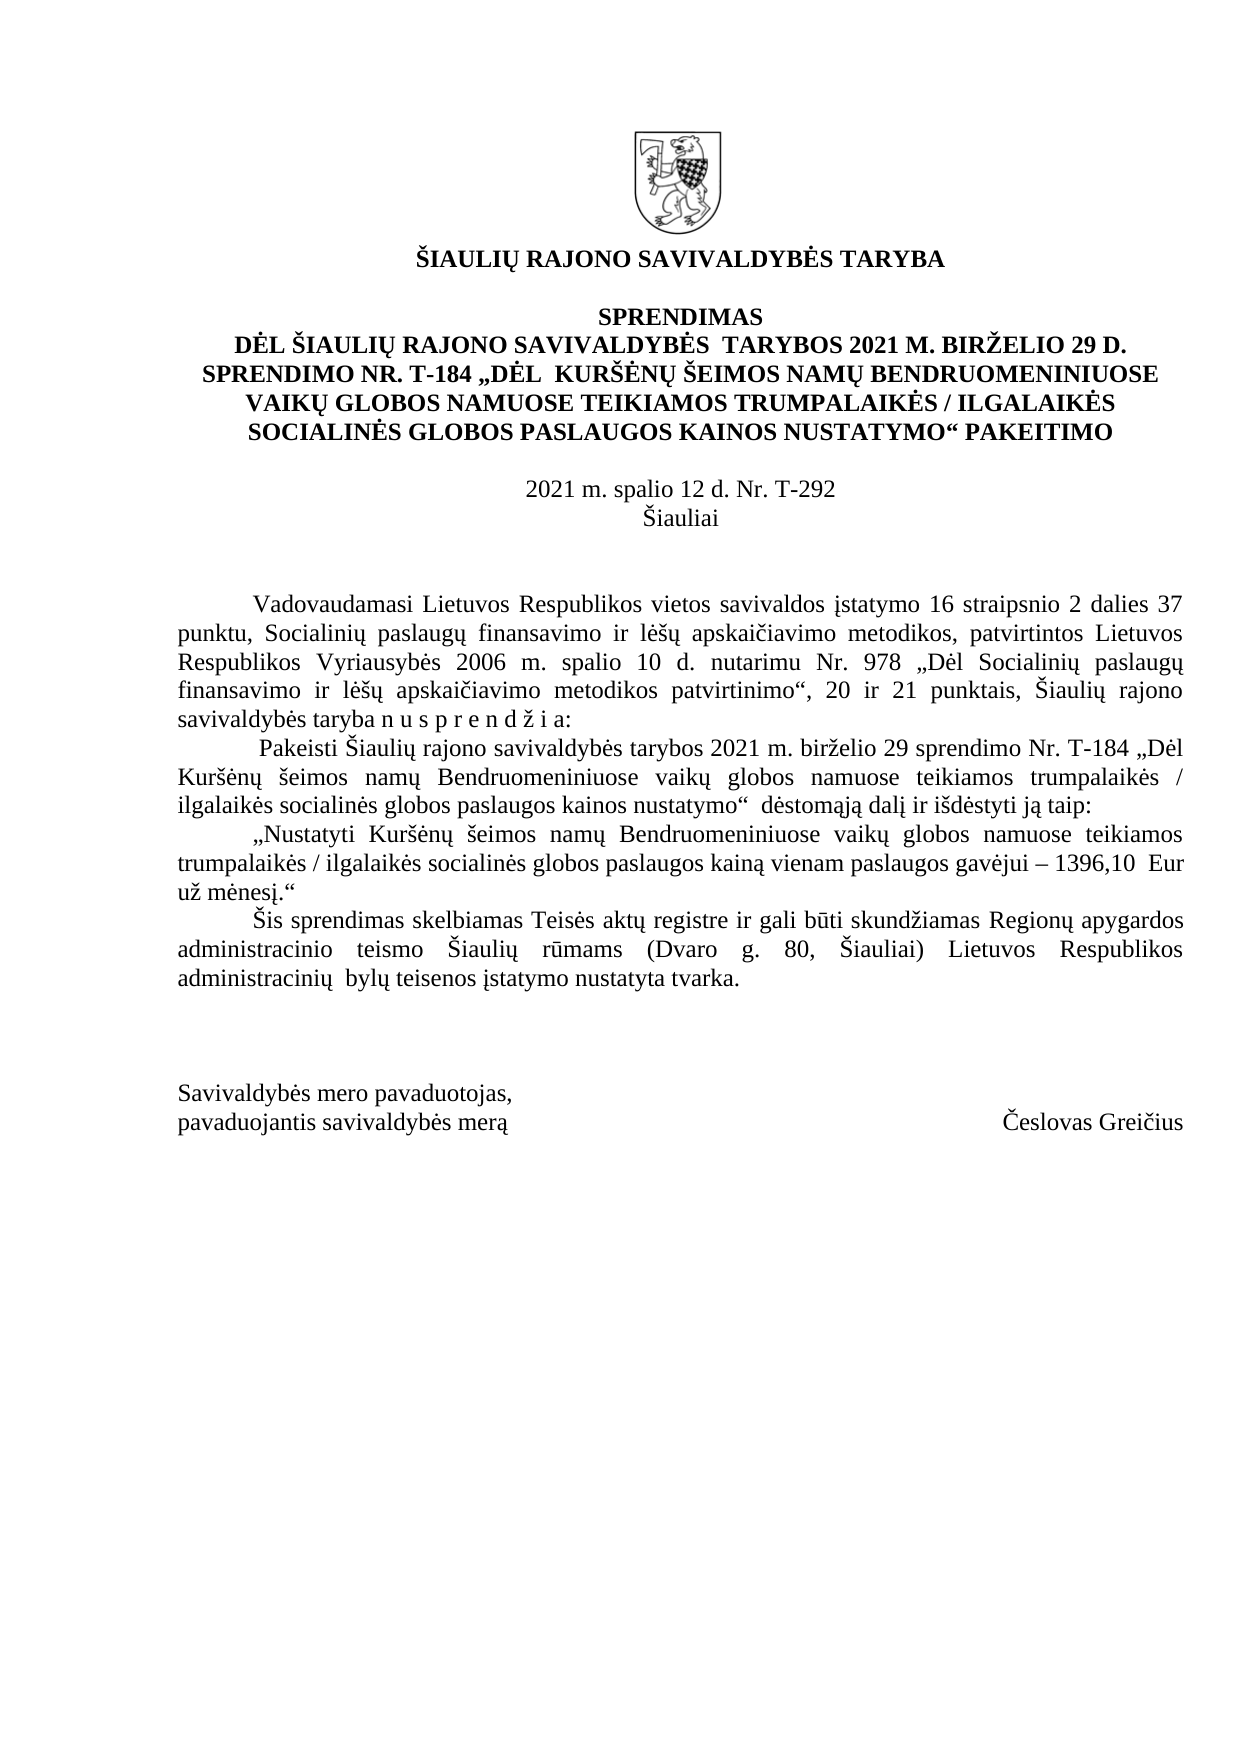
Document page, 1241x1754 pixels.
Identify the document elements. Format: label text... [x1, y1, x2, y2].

text 2021 m. spalio 12 d. Nr. T-292 [177, 474, 1184, 503]
text Šis sprendimas skelbiamas Teisės aktų registre ir gali būti skundžiamas Regionų apygardos administracinio teismo Šiaulių rūmams (Dvaro g. 80, Šiauliai) Lietuvos Respublikos administracinių bylų teisenos įstatymo nustatyta tvarka. [177, 905, 1184, 992]
text Vadovaudamasi Lietuvos Respublikos vietos savivaldos įstatymo 16 straipsnio 2 dalies 37 punktu, Socialinių paslaugų finansavimo ir lėšų apskaičiavimo metodikos, patvirtintos Lietuvos Respublikos Vyriausybės 2006 m. spalio 10 d. nutarimu Nr. 978 „Dėl Socialinių paslaugų finansavimo ir lėšų apskaičiavimo metodikos patvirtinimo“, 20 ir 21 punktais, Šiaulių rajono savivaldybės taryba n u s p r e n d ž i a: [177, 589, 1184, 733]
text Pakeisti Šiaulių rajono savivaldybės tarybos 2021 m. birželio 29 sprendimo Nr. T-184 „Dėl Kuršėnų šeimos namų Bendruomeniniuose vaikų globos namuose teikiamos trumpalaikės / ilgalaikės socialinės globos paslaugos kainos nustatymo“ dėstomąją dalį ir išdėstyti ją taip: [177, 733, 1184, 819]
text SPRENDIMAS [177, 302, 1184, 330]
text ŠIAULIŲ RAJONO SAVIVALDYBĖS TARYBA [177, 244, 1184, 273]
text Savivaldybės mero pavaduotojas, [177, 1078, 1184, 1107]
text DĖL ŠIAULIŲ RAJONO SAVIVALDYBĖS TARYBOS 2021 M. BIRŽELIO 29 D. SPRENDIMO NR. T-184 „DĖL KURŠĖNŲ ŠEIMOS NAMŲ BENDRUOMENINIUOSE VAIKŲ GLOBOS NAMUOSE TEIKIAMOS TRUMPALAIKĖS / ILGALAIKĖS SOCIALINĖS GLOBOS PASLAUGOS KAINOS NUSTATYMO“ PAKEITIMO [177, 330, 1184, 445]
text pavaduojantis savivaldybės merą Česlovas Greičius [177, 1107, 1184, 1135]
text „Nustatyti Kuršėnų šeimos namų Bendruomeniniuose vaikų globos namuose teikiamos trumpalaikės / ilgalaikės socialinės globos paslaugos kainą vienam paslaugos gavėjui – 1396,10 Eur už mėnesį.“ [177, 819, 1184, 905]
text Šiauliai [177, 503, 1184, 532]
